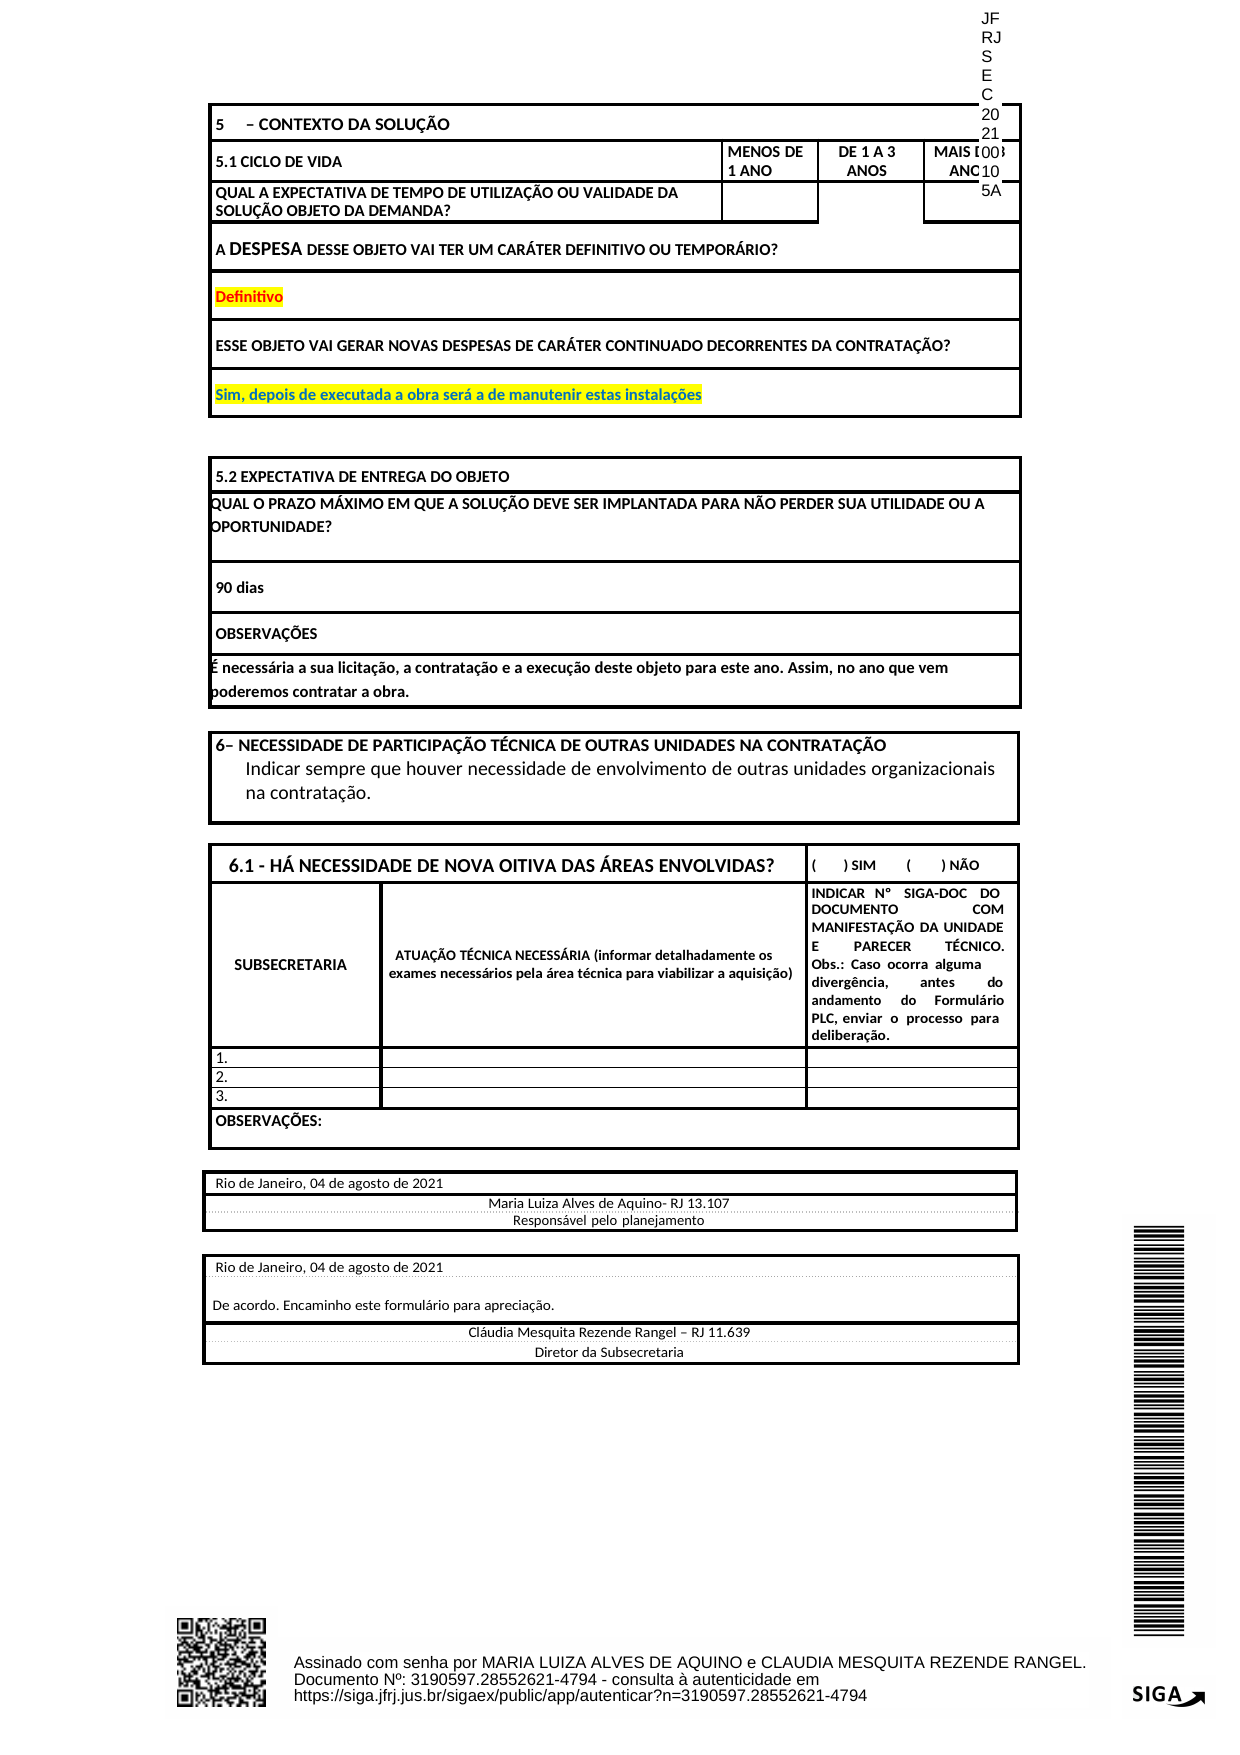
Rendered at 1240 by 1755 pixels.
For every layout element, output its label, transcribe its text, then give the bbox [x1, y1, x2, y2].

table_cell 90 dias [212, 563, 1019, 611]
table_header 6.1 - HÁ NECESSIDADE DE NOVA OITIVA DAS ÁREAS ENVOLVIDAS? [212, 846, 805, 881]
table_cell [383, 920, 805, 938]
table_cell [212, 1011, 379, 1029]
table_header ( ) SIM ( ) NÃO [808, 846, 1017, 881]
table_cell De acordo. Encaminho este formulário para apreciação. [206, 1276, 1017, 1321]
table_cell DOCUMENTO COM [808, 901, 1017, 920]
table_cell [383, 1049, 805, 1067]
table_cell DE 1 A 3 ANOS [819, 142, 923, 179]
table_cell OBSERVAÇÕES: [212, 1110, 1017, 1147]
table_cell deliberação. [808, 1029, 1017, 1046]
table_cell Responsável pelo planejamento [206, 1211, 1015, 1229]
table_cell É necessária a sua licitação, a contratação e a execução deste objeto para este ano. Assim, no ano que vem poderemos contratar a obra. [212, 656, 1019, 705]
table_cell ESSE OBJETO VAI GERAR NOVAS DESPESAS DE CARÁTER CONTINUADO DECORRENTES DA CONTRATAÇÃO? [212, 321, 1019, 367]
table_cell INDICAR Nº SIGA-DOC DO [808, 884, 1017, 901]
table_cell Sim, depois de executada a obra será a de manutenir estas instalações [212, 370, 1019, 415]
table_header [1002, 106, 1019, 138]
table_cell [212, 884, 379, 901]
table_cell [383, 901, 805, 920]
table_cell QUAL O PRAZO MÁXIMO EM QUE A SOLUÇÃO DEVE SER IMPLANTADA PARA NÃO PERDER SUA UTILIDADE OU A OPORTUNIDADE? [212, 494, 1019, 560]
table_cell MAIS DE 3 ANOS [1002, 142, 1019, 179]
table_cell Cláudia Mesquita Rezende Rangel – RJ 11.639 [206, 1325, 1017, 1341]
table_cell [383, 1088, 805, 1107]
table_header 6– NECESSIDADE DE PARTICIPAÇÃO TÉCNICA DE OUTRAS UNIDADES NA CONTRATAÇÃO Indicar sempre que houver necessidade de envolvimento de outras unidades organizacionais na contratação. [212, 734, 1017, 821]
table_cell [383, 1011, 805, 1029]
table_cell [819, 183, 923, 220]
table_cell [212, 901, 379, 920]
table_cell Maria Luiza Alves de Aquino- RJ 13.107 [206, 1196, 1015, 1211]
table_cell A DESPESA DESSE OBJETO VAI TER UM CARÁTER DEFINITIVO OU TEMPORÁRIO? [212, 220, 1019, 269]
table_cell [383, 884, 805, 901]
table_cell [212, 920, 379, 938]
table_cell 3. [212, 1088, 379, 1107]
table_cell SUBSECRETARIA [212, 938, 379, 993]
table_cell PLC, enviar o processo para [808, 1011, 1017, 1029]
table_cell [383, 1029, 805, 1046]
table_cell MANIFESTAÇÃO DA UNIDADE [808, 920, 1017, 938]
table_cell 1. [212, 1049, 379, 1067]
table_cell andamento do Formulário [808, 993, 1017, 1011]
table_cell ATUAÇÃO TÉCNICA NECESSÁRIA (informar detalhadamente os exames necessários pela área técnica para viabilizar a aquisição) [383, 938, 805, 993]
table_cell [808, 1088, 1017, 1107]
table_cell [212, 1029, 379, 1046]
table_header Rio de Janeiro, 04 de agosto de 2021 [206, 1174, 1015, 1192]
table_header Rio de Janeiro, 04 de agosto de 2021 [979, 7, 1002, 204]
table_header 5 – CONTEXTO DA SOLUÇÃO [212, 106, 979, 138]
table_cell [723, 183, 817, 220]
table_cell [212, 993, 379, 1011]
table_cell Definitivo [212, 273, 1019, 318]
table_cell [808, 1068, 1017, 1087]
table_cell MAIS DE 3 ANOS [925, 142, 979, 179]
table_cell [383, 1068, 805, 1087]
table_cell [925, 183, 1019, 220]
table_cell 5.1 CICLO DE VIDA [212, 142, 721, 179]
table_cell QUAL A EXPECTATIVA DE TEMPO DE UTILIZAÇÃO OU VALIDADE DA SOLUÇÃO OBJETO DA DEMANDA? [212, 183, 721, 220]
table_cell 2. [212, 1068, 379, 1087]
table_cell Diretor da Subsecretaria [206, 1341, 1017, 1362]
table_cell OBSERVAÇÕES [212, 614, 1019, 652]
table_cell [383, 993, 805, 1011]
table_cell MENOS DE 1 ANO [723, 142, 817, 179]
table_header 5.2 EXPECTATIVA DE ENTREGA DO OBJETO [212, 459, 1019, 490]
table_cell [808, 1049, 1017, 1067]
table_header Rio de Janeiro, 04 de agosto de 2021 [206, 1257, 1017, 1276]
table_cell E PARECER TÉCNICO. Obs.: Caso ocorra alguma divergência, antes do [808, 938, 1017, 993]
